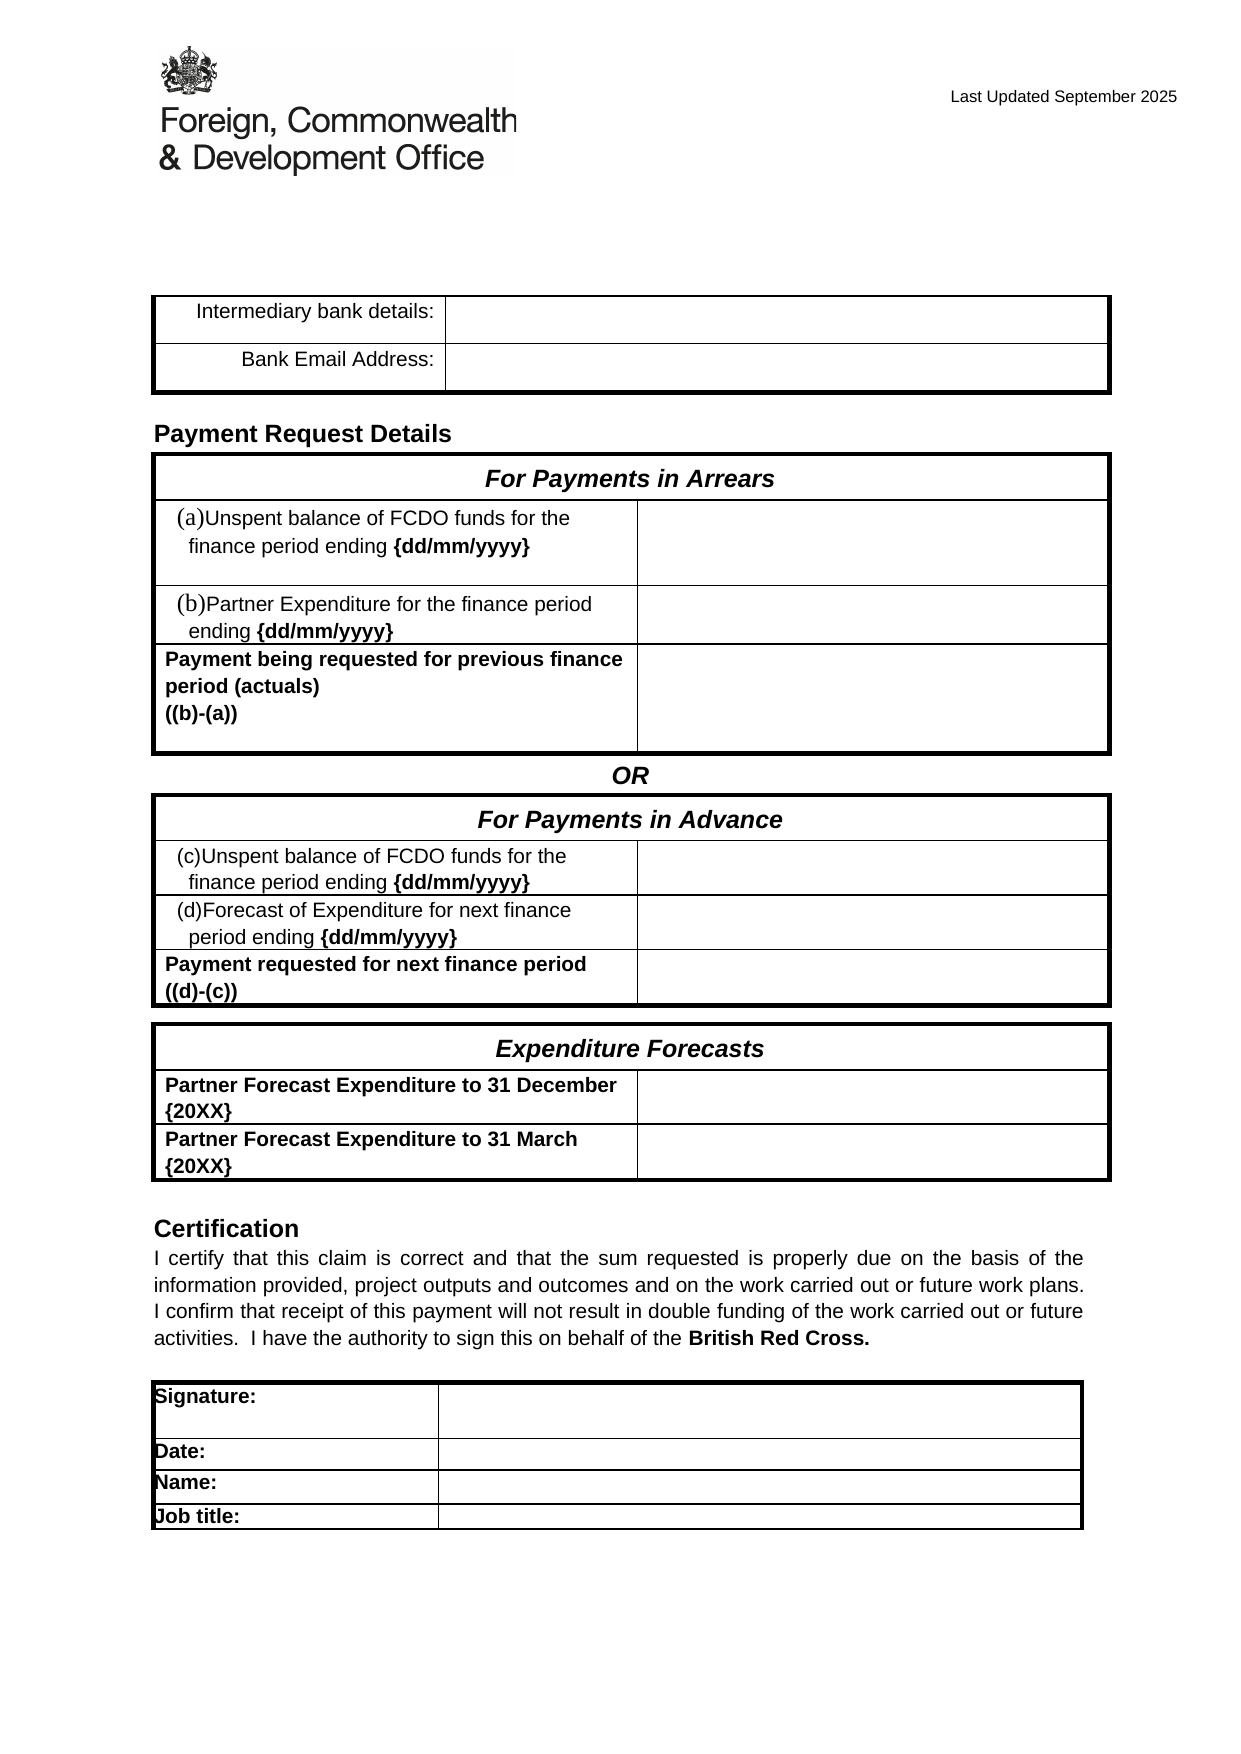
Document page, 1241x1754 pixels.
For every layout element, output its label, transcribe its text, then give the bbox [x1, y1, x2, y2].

table_cell Partner Expenditure for the finance period ending {dd/mm/yyyy} [156, 586, 637, 643]
table_header For Payments in Arrears [156, 456, 1107, 499]
table_cell [154, 1008, 1109, 1022]
table_cell Date: [156, 1439, 438, 1469]
table_cell [439, 1439, 1080, 1469]
table_cell [638, 950, 1107, 1003]
table_cell [638, 841, 1107, 894]
table_cell [439, 1471, 1080, 1503]
table_cell OR [154, 756, 1109, 792]
text I certify that this claim is correct and that the sum requested is properly due on the basis of the information provided, project outputs and outcomes and on the work carried out or future work plans. I confirm that receipt of this payment will not result in double funding of the work carried out or future activities. I have the authority to sign this on behalf of the British Red Cross. [153, 1247, 1087, 1350]
table_cell [446, 344, 1107, 390]
table_cell Name: [156, 1471, 438, 1503]
table_cell [439, 1505, 1080, 1528]
table_header [439, 1385, 1080, 1438]
text Payment Request Details [153, 419, 1087, 447]
table_cell [638, 586, 1107, 643]
table_cell Forecast of Expenditure for next finance period ending {dd/mm/yyyy} [156, 896, 637, 948]
table_cell For Payments in Advance [156, 797, 1107, 840]
picture [157, 46, 517, 176]
table_cell Partner Forecast Expenditure to 31 December {20XX} [156, 1071, 637, 1123]
table_cell Intermediary bank details: [156, 297, 445, 343]
table_cell [638, 1125, 1107, 1178]
table_cell Unspent balance of FCDO funds for the finance period ending {dd/mm/yyyy} [156, 501, 637, 584]
table_cell [638, 645, 1107, 751]
table_cell [638, 896, 1107, 948]
table_cell [638, 501, 1107, 584]
table_cell Partner Forecast Expenditure to 31 March {20XX} [156, 1125, 637, 1178]
table_cell Payment requested for next finance period ((d)-(c)) [156, 950, 637, 1003]
table_cell Bank Email Address: [156, 344, 445, 390]
table_cell Expenditure Forecasts [156, 1026, 1107, 1069]
table_cell Payment being requested for previous finance period (actuals) ((b)-(a)) [156, 645, 637, 751]
table_cell Unspent balance of FCDO funds for the finance period ending {dd/mm/yyyy} [156, 841, 637, 894]
table_cell [638, 1071, 1107, 1123]
table_cell [446, 297, 1107, 343]
table_cell Job title: [156, 1505, 438, 1528]
table_header Signature: [156, 1385, 438, 1438]
text Certification [153, 1214, 1087, 1242]
